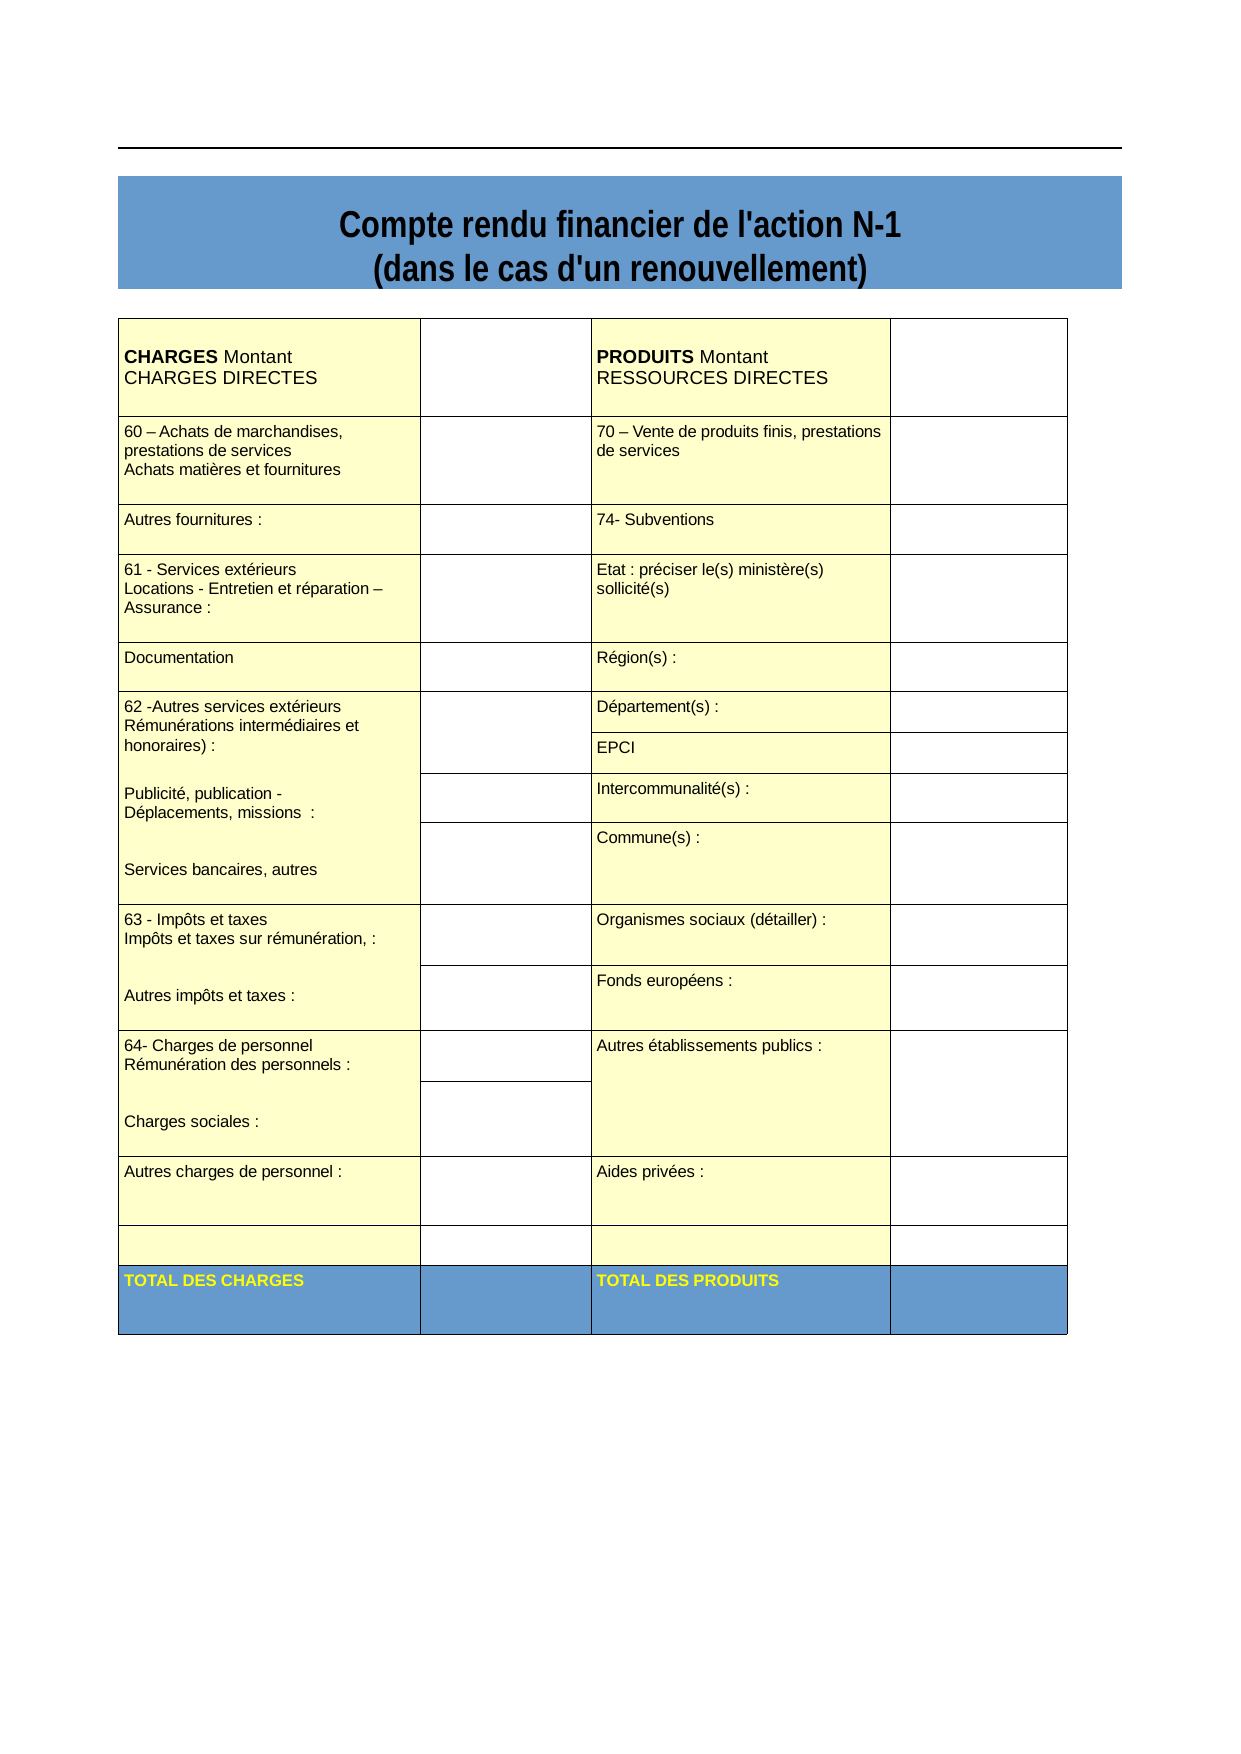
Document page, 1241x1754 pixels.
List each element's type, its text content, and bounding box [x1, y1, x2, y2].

table_cell Autres établissements publics : [592, 1031, 890, 1156]
table_cell Fonds européens : [592, 966, 890, 1030]
table_cell [421, 417, 591, 504]
table_cell [891, 1031, 1067, 1156]
table_cell [891, 1266, 1067, 1334]
text Compte rendu financier de l'action N-1 [118, 203, 1122, 246]
table_cell [891, 1157, 1067, 1224]
table_cell [421, 1031, 591, 1081]
text (dans le cas d'un renouvellement) [118, 246, 1122, 289]
table_cell EPCI [592, 733, 890, 773]
table_cell 60 – Achats de marchandises, prestations de services Achats matières et fournitures [119, 417, 420, 504]
table_cell Département(s) : [592, 692, 890, 732]
table_cell [891, 823, 1067, 904]
table_cell [421, 643, 591, 691]
table_header [421, 319, 591, 416]
table_cell Etat : préciser le(s) ministère(s) sollicité(s) [592, 555, 890, 642]
table_cell [891, 692, 1067, 732]
table_cell [891, 774, 1067, 822]
table_cell [421, 505, 591, 554]
table_cell [891, 555, 1067, 642]
table_cell Autres fournitures : [119, 505, 420, 554]
table_cell [592, 1226, 890, 1265]
table_cell Documentation [119, 643, 420, 691]
table_cell [891, 417, 1067, 504]
table_cell [421, 823, 591, 904]
table_cell [421, 774, 591, 822]
table_cell 62 -Autres services extérieurs Rémunérations intermédiaires et honoraires) : Publicité, publication - Déplacements, missions : Services bancaires, autres [119, 692, 420, 904]
table_cell 74- Subventions [592, 505, 890, 554]
table_cell Organismes sociaux (détailler) : [592, 905, 890, 965]
table_cell [421, 1157, 591, 1224]
table_header PRODUITS Montant RESSOURCES DIRECTES [592, 319, 890, 416]
table_cell [891, 905, 1067, 965]
table_cell [421, 1082, 591, 1156]
table_cell Intercommunalité(s) : [592, 774, 890, 822]
table_cell [891, 505, 1067, 554]
table_cell 61 - Services extérieurs Locations - Entretien et réparation – Assurance : [119, 555, 420, 642]
table_cell [891, 1226, 1067, 1265]
table_cell [119, 1226, 420, 1265]
table_cell Aides privées : [592, 1157, 890, 1224]
table_cell [421, 555, 591, 642]
table_cell [421, 905, 591, 965]
table_header [891, 319, 1067, 416]
table_cell Autres charges de personnel : [119, 1157, 420, 1224]
table_cell [421, 1266, 591, 1334]
table_cell [891, 966, 1067, 1030]
table_cell [891, 733, 1067, 773]
table_cell TOTAL DES CHARGES [119, 1266, 420, 1334]
table_cell [891, 643, 1067, 691]
table_cell [421, 1226, 591, 1265]
table_cell 64- Charges de personnel Rémunération des personnels : Charges sociales : [119, 1031, 420, 1156]
table_cell [421, 966, 591, 1030]
table_cell [421, 692, 591, 773]
table_cell 70 – Vente de produits finis, prestations de services [592, 417, 890, 504]
table_cell TOTAL DES PRODUITS [592, 1266, 890, 1334]
table_header CHARGES Montant CHARGES DIRECTES [119, 319, 420, 416]
table_cell 63 - Impôts et taxes Impôts et taxes sur rémunération, : Autres impôts et taxes : [119, 905, 420, 1030]
table_cell Région(s) : [592, 643, 890, 691]
table_cell Commune(s) : [592, 823, 890, 904]
